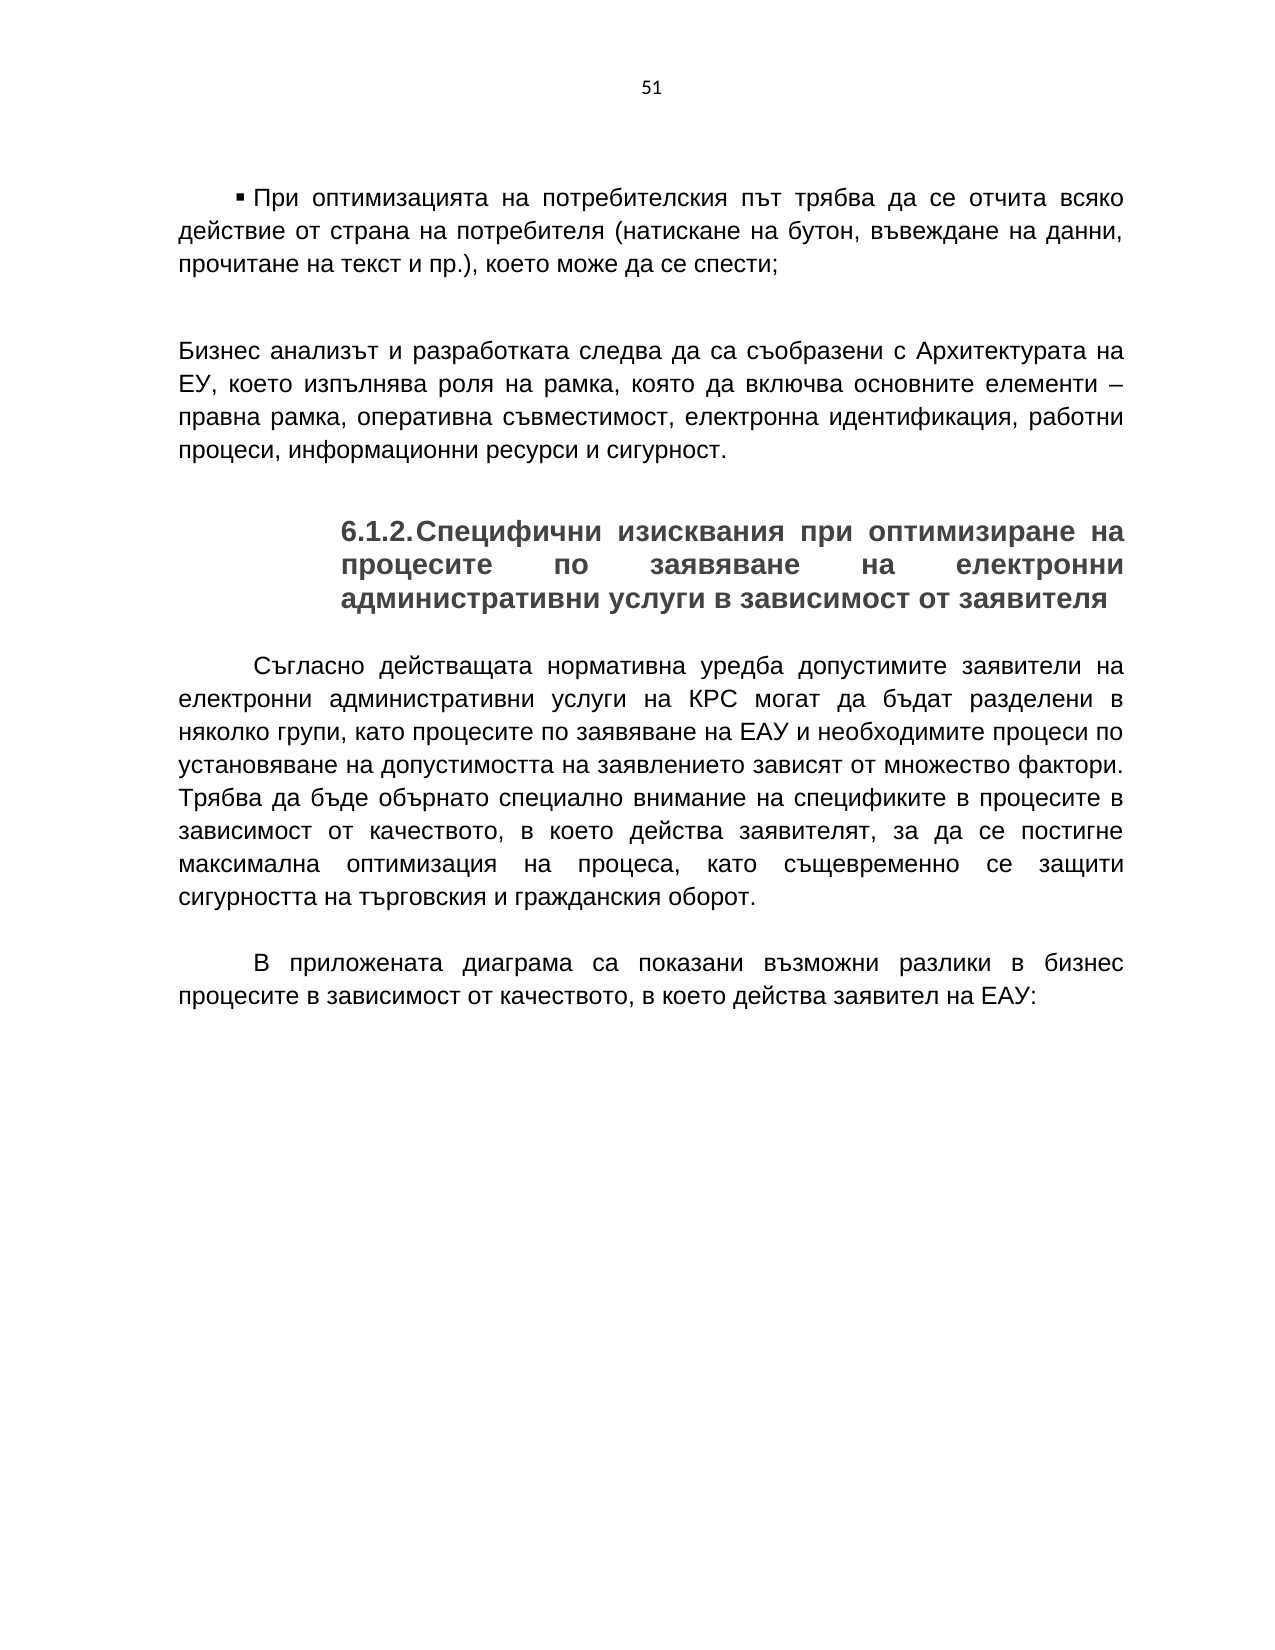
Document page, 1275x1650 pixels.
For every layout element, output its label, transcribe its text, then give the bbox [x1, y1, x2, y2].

text В приложената диаграма са показани възможни разлики в бизнес процесите в зависимост от качеството, в което действа заявител на ЕАУ: [178, 948, 1125, 1010]
list При оптимизацията на потребителския път трябва да се отчита всяко действие от страна на потребителя (натискане на бутон, въвеждане на данни, прочитане на текст и пр.), което може да се спести; [178, 183, 1125, 278]
text Съгласно действащата нормативна уредба допустимите заявители на електронни административни услуги на КРС могат да бъдат разделени в няколко групи, като процесите по заявяване на ЕАУ и необходимите процеси по установяване на допустимостта на заявлението зависят от множество фактори. Трябва да бъде обърнато специално внимание на спецификите в процесите в зависимост от качеството, в което действа заявителят, за да се постигне максимална оптимизация на процеса, като същевременно се защити сигурността на търговския и гражданския оборот. [178, 651, 1125, 911]
subtitle Специфични изисквания при оптимизиране на процесите по заявяване на електронни административни услуги в зависимост от заявителя [341, 514, 1125, 614]
text Бизнес анализът и разработката следва да са съобразени с Архитектурата на ЕУ, което изпълнява роля на рамка, която да включва основните елементи – правна рамка, оперативна съвместимост, електронна идентификация, работни процеси, информационни ресурси и сигурност. [178, 336, 1125, 464]
